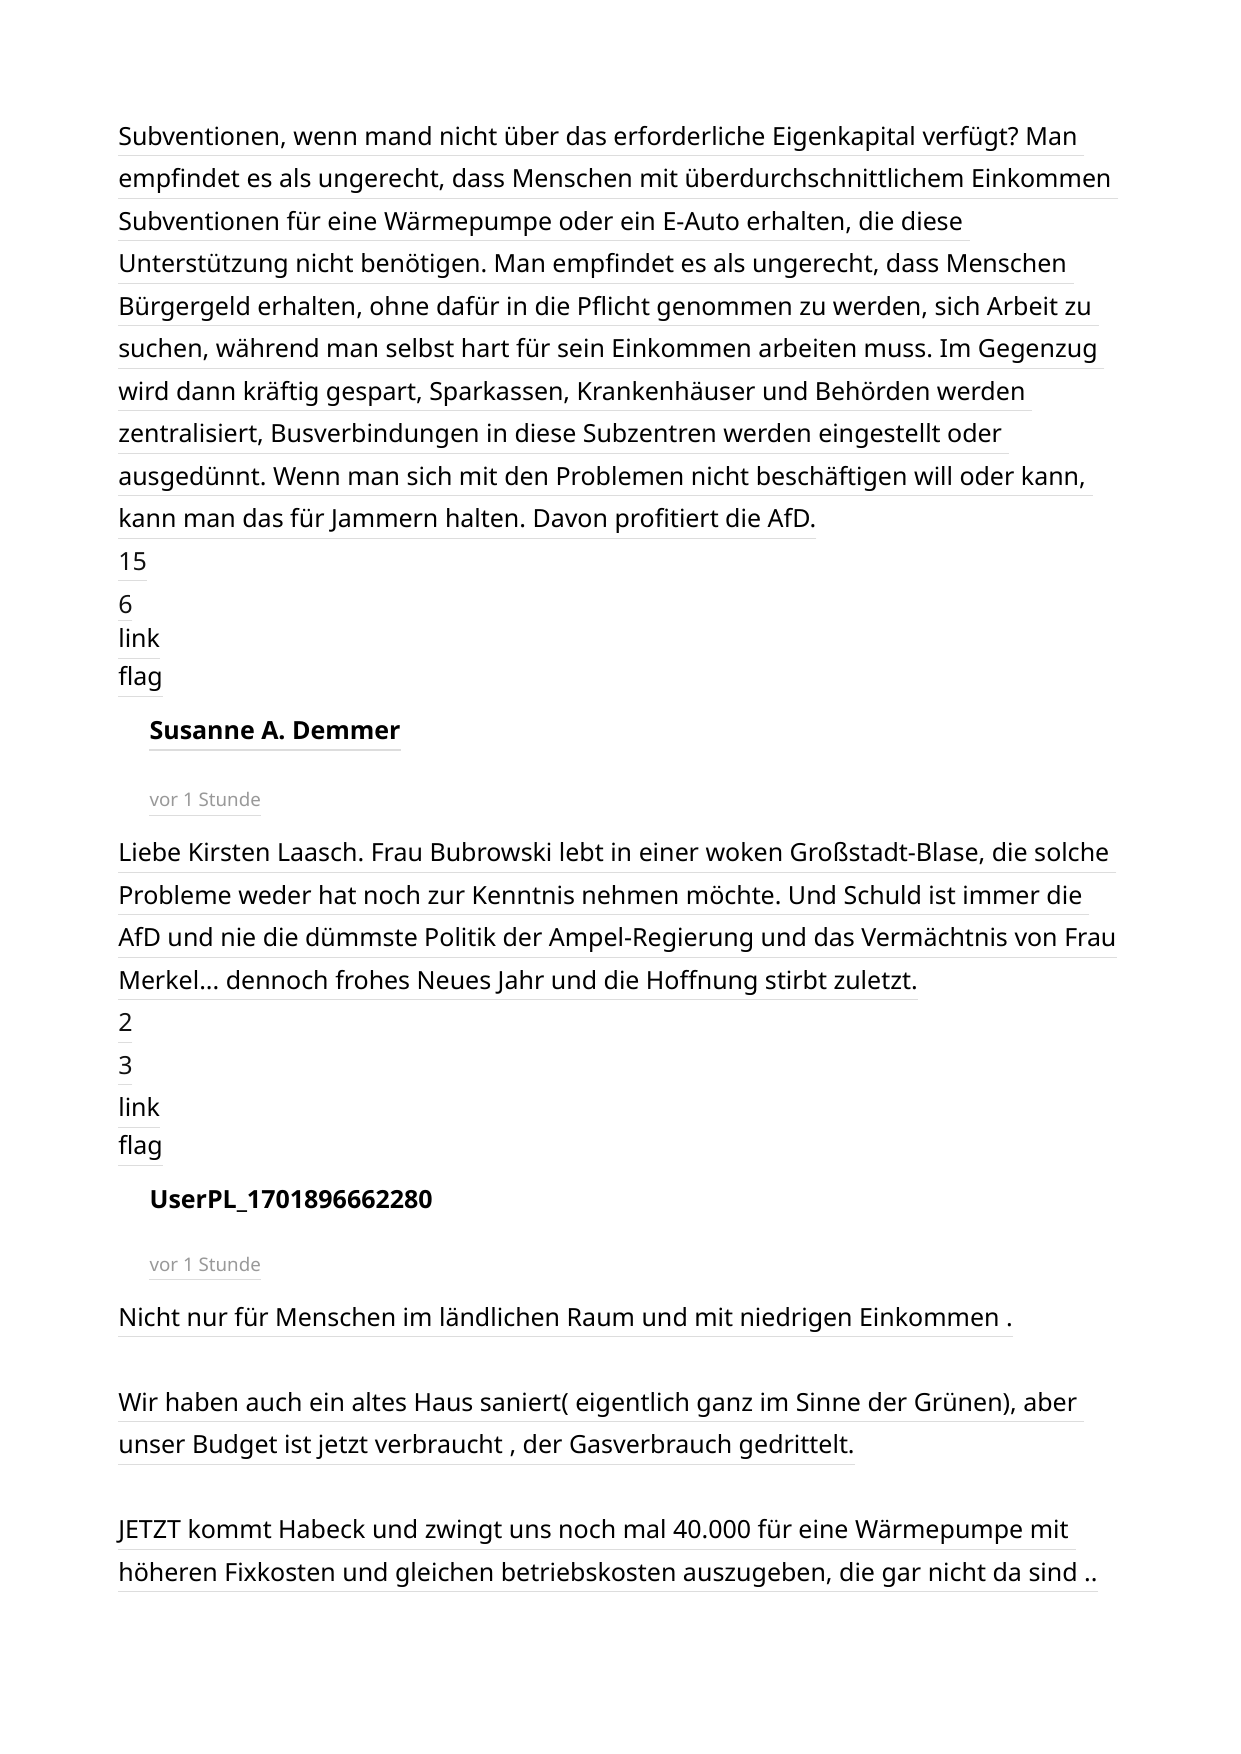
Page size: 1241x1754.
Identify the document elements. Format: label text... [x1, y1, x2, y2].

text 3 [118, 1047, 1122, 1085]
text vor 1 Stunde [149, 1251, 1117, 1280]
text 2 [118, 1005, 1122, 1043]
text UserPL_1701896662280 [149, 1182, 1122, 1216]
text flag [118, 1128, 1122, 1166]
text Nicht nur für Menschen im ländlichen Raum und mit niedrigen Einkommen . Wir haben auch ein altes Haus saniert( eigentlich ganz im Sinne der Grünen), aber unser Budget ist jetzt verbraucht , der Gasverbrauch gedrittelt. JETZT kommt Habeck und zwingt uns noch mal 40.000 für eine Wärmepumpe mit höheren Fixkosten und gleichen betriebskosten auszugeben, die gar nicht da sind .. [118, 1299, 1122, 1635]
text Susanne A. Demmer [149, 713, 1122, 751]
text link [118, 1090, 1122, 1128]
text link [118, 621, 1122, 659]
text Liebe Kirsten Laasch. Frau Bubrowski lebt in einer woken Großstadt-Blase, die solche Probleme weder hat noch zur Kenntnis nehmen möchte. Und Schuld ist immer die AfD und nie die dümmste Politik der Ampel-Regierung und das Vermächtnis von Frau Merkel... dennoch frohes Neues Jahr und die Hoffnung stirbt zuletzt. [118, 835, 1122, 1000]
text Subventionen, wenn mand nicht über das erforderliche Eigenkapital verfügt? Man empfindet es als ungerecht, dass Menschen mit überdurchschnittlichem Einkommen Subventionen für eine Wärmepumpe oder ein E-Auto erhalten, die diese Unterstützung nicht benötigen. Man empfindet es als ungerecht, dass Menschen Bürgergeld erhalten, ohne dafür in die Pflicht genommen zu werden, sich Arbeit zu suchen, während man selbst hart für sein Einkommen arbeiten muss. Im Gegenzug wird dann kräftig gespart, Sparkassen, Krankenhäuser und Behörden werden zentralisiert, Busverbindungen in diese Subzentren werden eingestellt oder ausgedünnt. Wenn man sich mit den Problemen nicht beschäftigen will oder kann, kann man das für Jammern halten. Davon profitiert die AfD. [118, 118, 1122, 539]
text 15 [118, 543, 1122, 581]
text 6 [118, 586, 1122, 621]
text vor 1 Stunde [149, 786, 1117, 816]
text flag [118, 659, 1122, 697]
